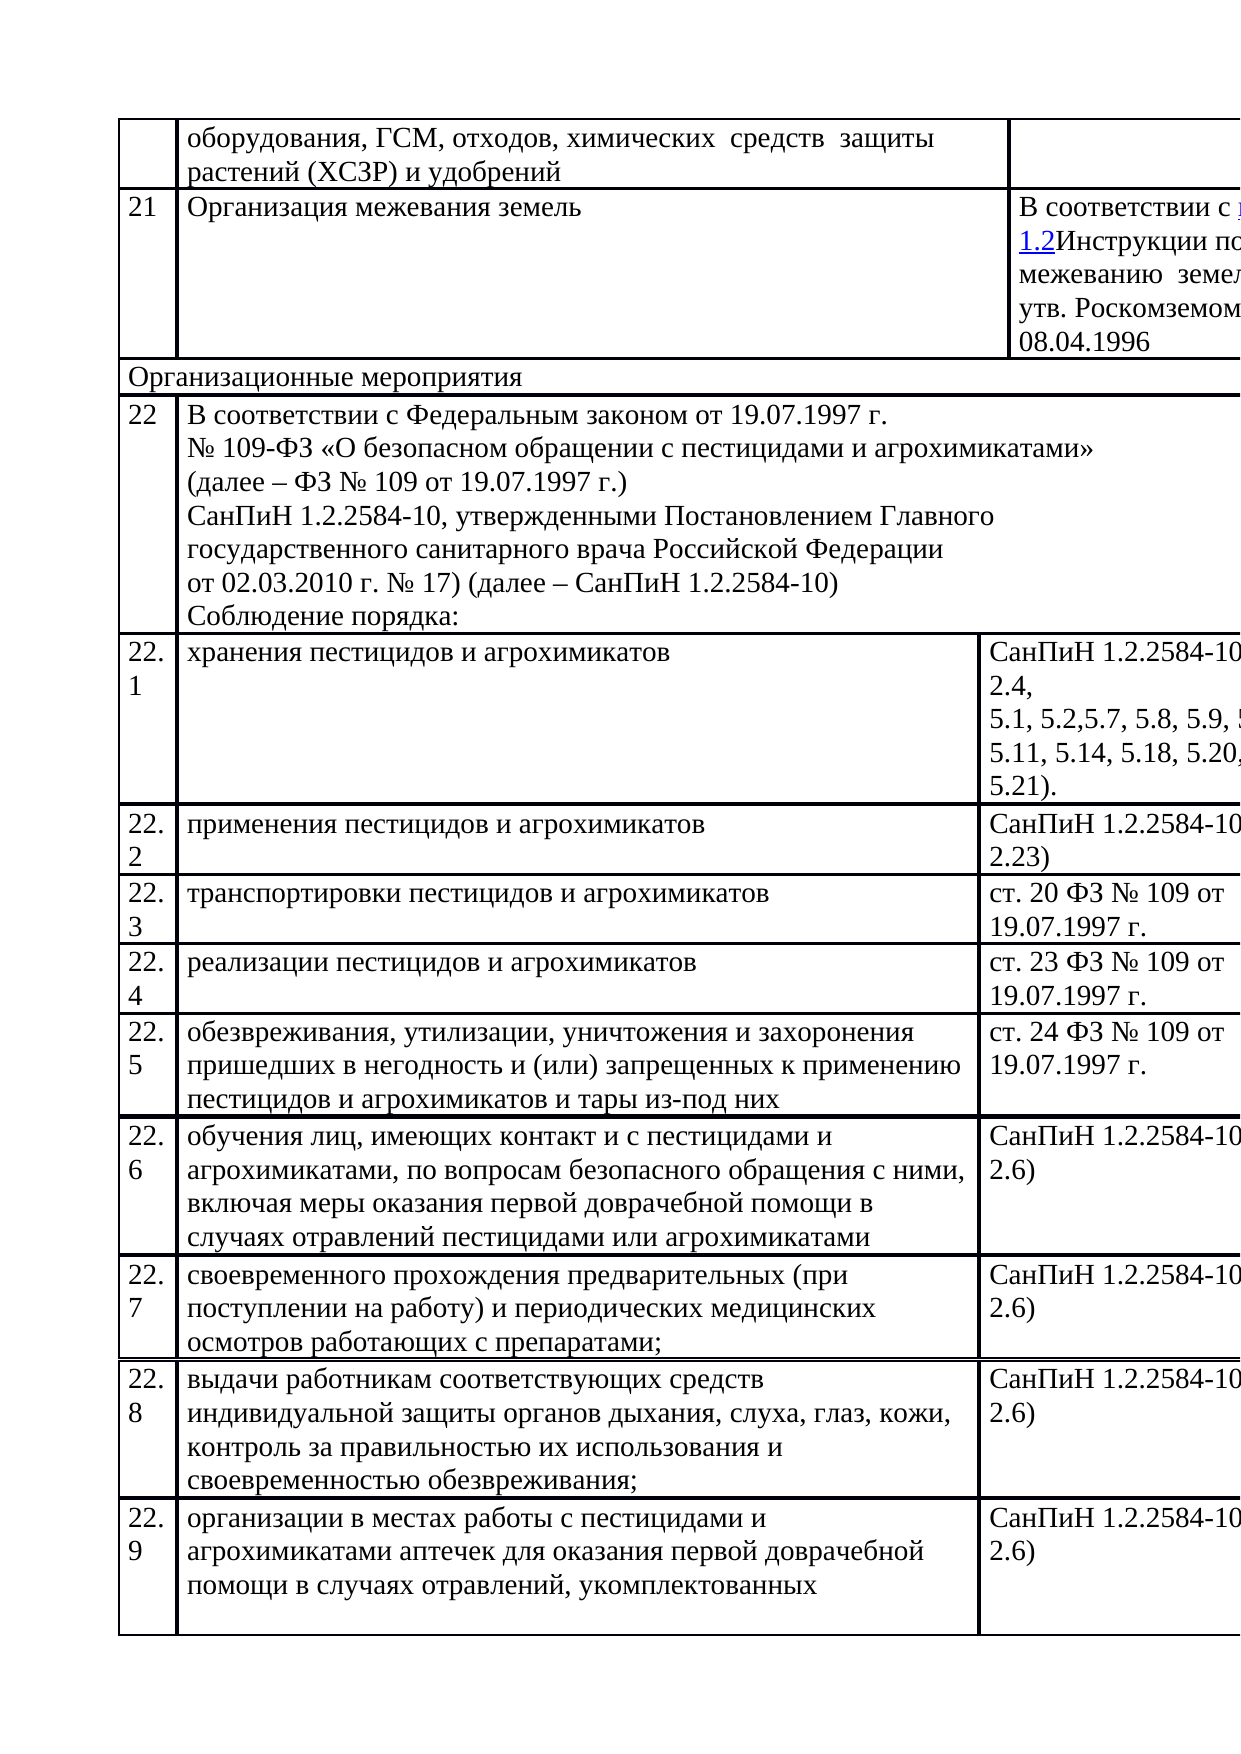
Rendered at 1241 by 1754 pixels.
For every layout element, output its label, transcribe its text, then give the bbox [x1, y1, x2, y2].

table_cell СанПиН 1.2.2584-10 (п. 2.6) [981, 1257, 1240, 1357]
table_cell ст. 23 ФЗ № 109 от 19.07.1997 г. [981, 945, 1240, 1012]
table_cell ст. 24 ФЗ № 109 от 19.07.1997 г. [981, 1015, 1240, 1114]
table_cell 22.8 [120, 1362, 175, 1496]
table_cell 22.2 [120, 806, 175, 873]
table_cell СанПиН 1.2.2584-10 (п.п. 2.4, 5.1, 5.2,5.7, 5.8, 5.9, 5.10, 5.11, 5.14, 5.18, 5.20, 5.21). [981, 635, 1240, 802]
table_cell организации в местах работы с пестицидами и агрохимикатами аптечек для оказания первой доврачебной помощи в случаях отравлений, укомплектованных [179, 1500, 977, 1634]
table_cell СанПиН 1.2.2584-10 (п. 2.23) [981, 806, 1240, 873]
table_cell применения пестицидов и агрохимикатов [179, 806, 977, 873]
table_cell 22.3 [120, 876, 175, 942]
table_cell обучения лиц, имеющих контакт и с пестицидами и агрохимикатами, по вопросам безопасного обращения с ними, включая меры оказания первой доврачебной помощи в случаях отравлений пестицидами или агрохимикатами [179, 1119, 977, 1253]
table_cell выдачи работникам соответствующих средств индивидуальной защиты органов дыхания, слуха, глаз, кожи, контроль за правильностью их использования и своевременностью обезвреживания; [179, 1362, 977, 1496]
table_cell 22.6 [120, 1119, 175, 1253]
table_cell [120, 120, 175, 187]
table_cell СанПиН 1.2.2584-10 (п. 2.6) [981, 1119, 1240, 1253]
table_cell хранения пестицидов и агрохимикатов [179, 635, 977, 802]
table_cell 21 [120, 190, 175, 357]
table_cell ст. 20 ФЗ № 109 от 19.07.1997 г. [981, 876, 1240, 942]
table_cell реализации пестицидов и агрохимикатов [179, 945, 977, 1012]
table_cell СанПиН 1.2.2584-10 (п. 2.6) [981, 1500, 1240, 1634]
table_cell 22.1 [120, 635, 175, 802]
table_cell транспортировки пестицидов и агрохимикатов [179, 876, 977, 942]
table_cell своевременного прохождения предварительных (при поступлении на работу) и периодических медицинских осмотров работающих с препаратами; [179, 1257, 977, 1357]
table_cell Организационные мероприятия [120, 360, 1240, 393]
table_cell оборудования, ГСМ, отходов, химических средств защиты растений (ХСЗР) и удобрений [179, 120, 1007, 187]
table_cell В соответствии со ст. 42Земельного кодекса РФ [1011, 120, 1240, 187]
table_cell 22.9 [120, 1500, 175, 1634]
table_cell 22.5 [120, 1015, 175, 1114]
table_cell 22 [120, 397, 175, 632]
table_cell СанПиН 1.2.2584-10 (п. 2.6) [981, 1362, 1240, 1496]
table_cell В соответствии с Федеральным законом от 19.07.1997 г. № 109-ФЗ «О безопасном обращении с пестицидами и агрохимикатами» (далее – ФЗ № 109 от 19.07.1997 г.) СанПиН 1.2.2584-10, утвержденными Постановлением Главного государственного санитарного врача Российской Федерации от 02.03.2010 г. № 17) (далее – СанПиН 1.2.2584-10) Соблюдение порядка: [179, 397, 1240, 632]
table_cell В соответствии с п. 1.2Инструкции по межеванию земель, утв. Роскомземом 08.04.1996 [1011, 190, 1240, 357]
table_cell Организация межевания земель [179, 190, 1007, 357]
table_cell 22.7 [120, 1257, 175, 1357]
table_cell 22.4 [120, 945, 175, 1012]
table_cell обезвреживания, утилизации, уничтожения и захоронения пришедших в негодность и (или) запрещенных к применению пестицидов и агрохимикатов и тары из-под них [179, 1015, 977, 1114]
